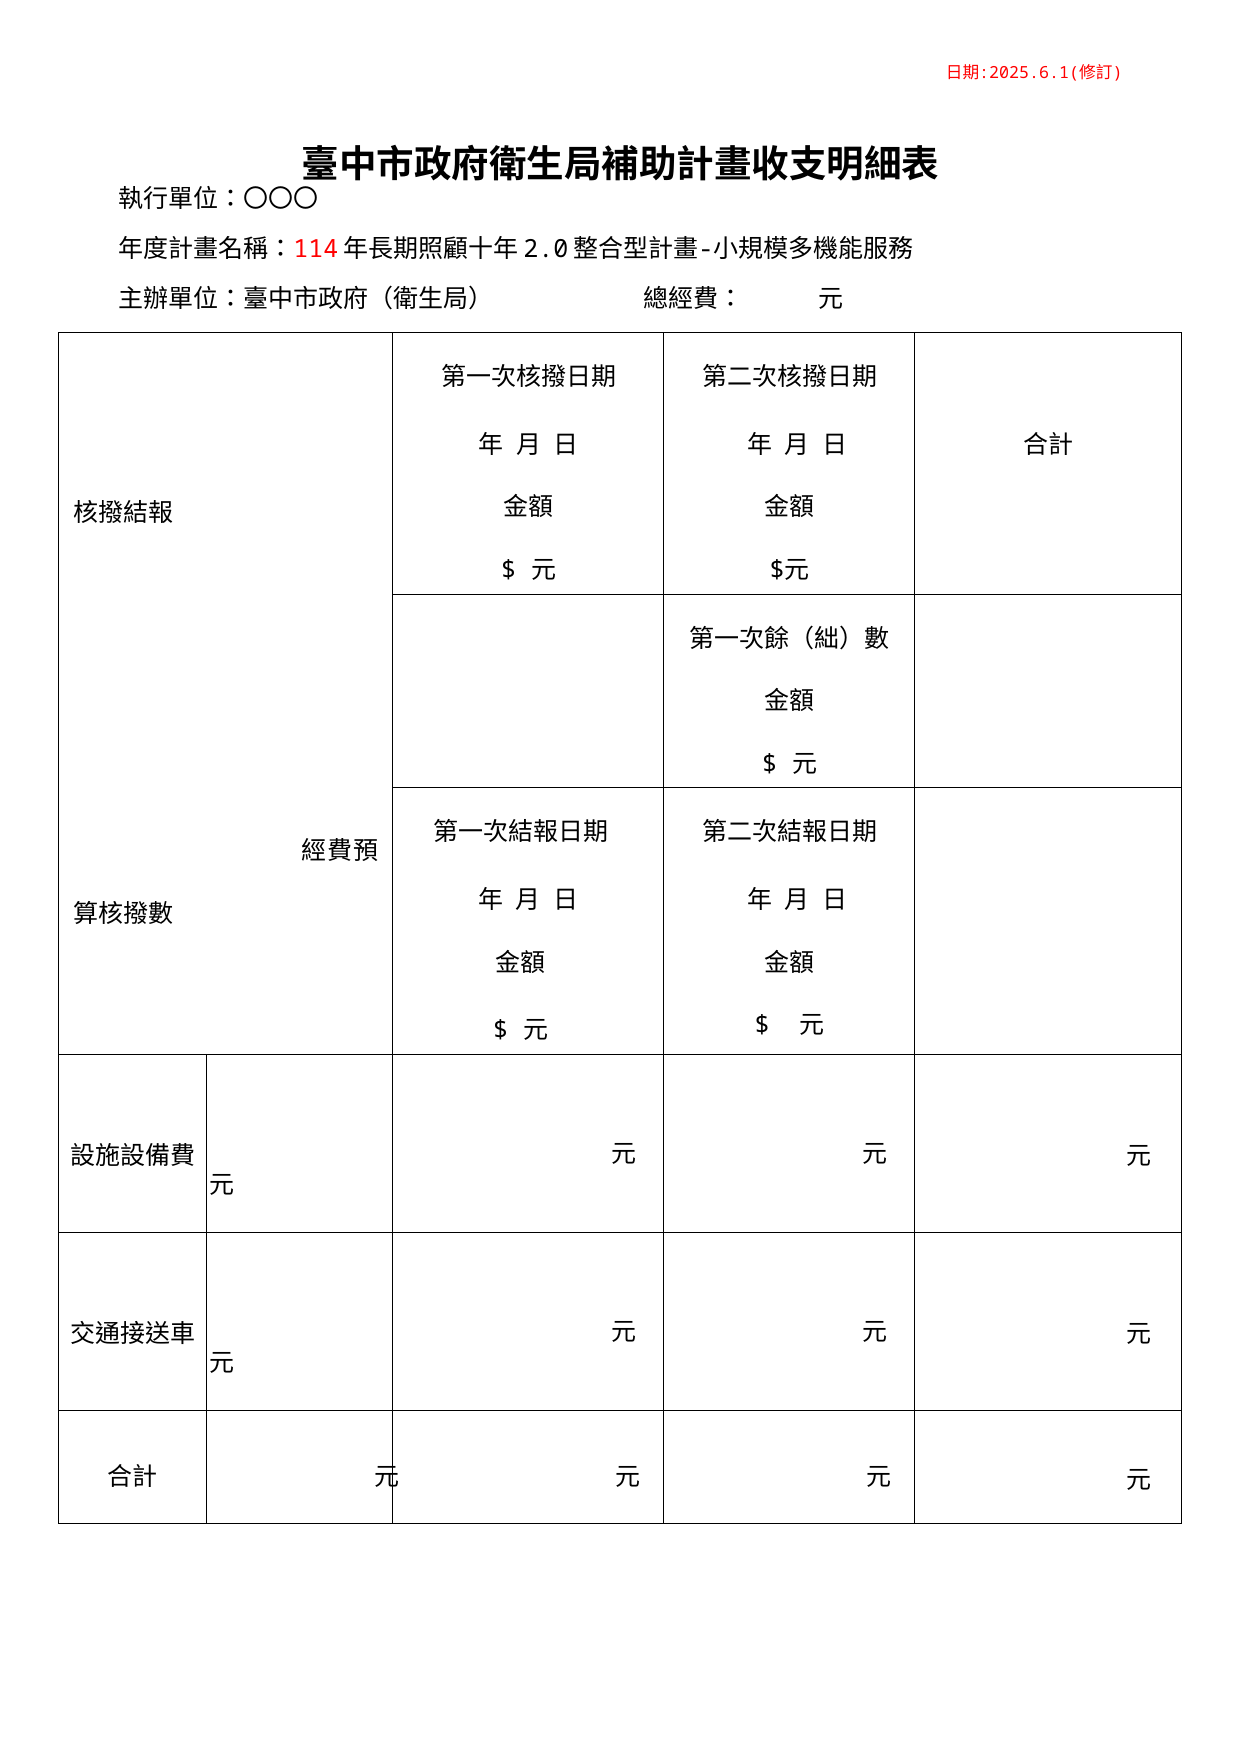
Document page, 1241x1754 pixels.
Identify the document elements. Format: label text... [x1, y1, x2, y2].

table_cell 元 [915, 1411, 1181, 1523]
table_cell [915, 595, 1181, 787]
table_cell 第二次結報日期 年 月 日 金額 $ 元 [664, 788, 914, 1054]
table_header 核撥結報 經費預算核撥數 [59, 333, 392, 1054]
table_cell 元 [915, 1055, 1181, 1232]
table_cell 元 [664, 1233, 914, 1410]
table_header 合計 [915, 333, 1181, 593]
table_cell [393, 595, 663, 787]
table_cell 元 [393, 1233, 663, 1410]
table_cell 元 [393, 1055, 663, 1232]
table_cell 合計 [59, 1411, 206, 1523]
text 主辦單位：臺中市政府（衛生局） 總經費： 元 [118, 282, 1122, 313]
table_cell 設施設備費 [59, 1055, 206, 1232]
table_cell 元 [207, 1055, 392, 1232]
table_header 第一次核撥日期 年 月 日 金額 $ 元 [393, 333, 663, 593]
table_cell 元 [664, 1055, 914, 1232]
table_header 第二次核撥日期 年 月 日 金額 $元 [664, 333, 914, 593]
table_cell [915, 788, 1181, 1054]
text 年度計畫名稱：114年長期照顧十年2.0整合型計畫-小規模多機能服務 [118, 232, 1122, 263]
table_cell 元 [664, 1411, 914, 1523]
table_cell 交通接送車 [59, 1233, 206, 1410]
table_cell 元 [915, 1233, 1181, 1410]
text 臺中市政府衛生局補助計畫收支明細表 [118, 119, 1122, 182]
table_cell 元 [207, 1411, 392, 1523]
table_cell 第一次結報日期 年 月 日 金額 $ 元 [393, 788, 663, 1054]
table_cell 元 [207, 1233, 392, 1410]
text 執行單位：〇〇〇 [118, 182, 1122, 213]
table_cell 第一次餘（絀）數 金額 $ 元 [664, 595, 914, 787]
table_cell 元 [393, 1411, 663, 1523]
